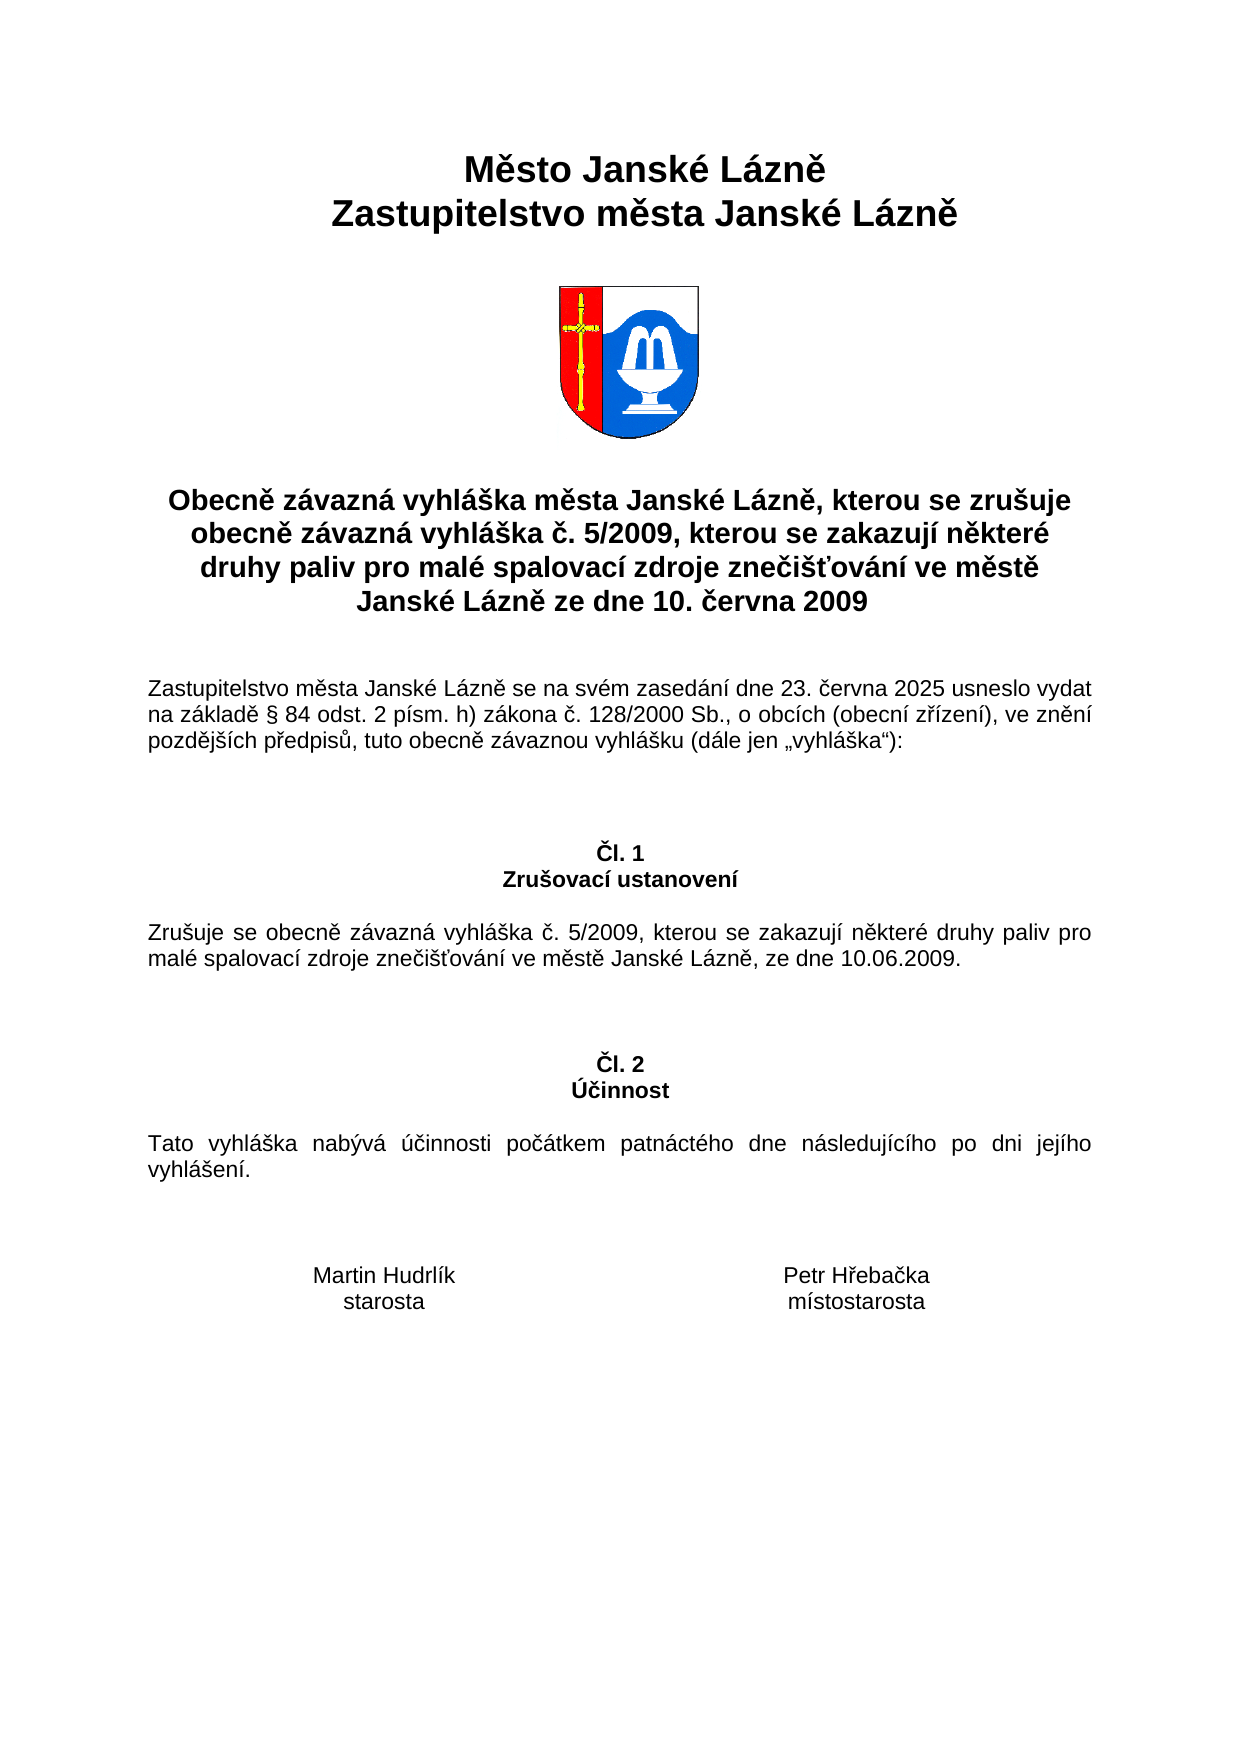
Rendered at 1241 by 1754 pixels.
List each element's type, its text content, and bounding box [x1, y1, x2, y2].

text Město Janské Lázně [74, 148, 1216, 191]
text Obecně závazná vyhláška města Janské Lázně, kterou se zrušuje obecně závazná vyhláška č. 5/2009, kterou se zakazují některé druhy paliv pro malé spalovací zdroje znečišťování ve městě Janské Lázně ze dne 10. června 2009 [148, 483, 1093, 617]
text Zrušuje se obecně závazná vyhláška č. 5/2009, kterou se zakazují některé druhy paliv pro malé spalovací zdroje znečišťování ve městě Janské Lázně, ze dne 10.06.2009. [148, 919, 1093, 972]
text starosta místostarosta [148, 1288, 1093, 1314]
text Zastupitelstvo města Janské Lázně se na svém zasedání dne 23. června 2025 usneslo vydat na základě § 84 odst. 2 písm. h) zákona č. 128/2000 Sb., o obcích (obecní zřízení), ve znění pozdějších předpisů, tuto obecně závaznou vyhlášku (dále jen „vyhláška“): [148, 675, 1093, 754]
text Čl. 1 [148, 840, 1093, 866]
text Účinnost [148, 1077, 1093, 1103]
text Tato vyhláška nabývá účinnosti počátkem patnáctého dne následujícího po dni jejího vyhlášení. [148, 1130, 1093, 1183]
text Martin Hudrlík Petr Hřebačka [148, 1262, 1093, 1288]
text Zastupitelstvo města Janské Lázně [74, 191, 1216, 234]
text Čl. 2 [148, 1051, 1093, 1077]
text Zrušovací ustanovení [148, 866, 1093, 893]
